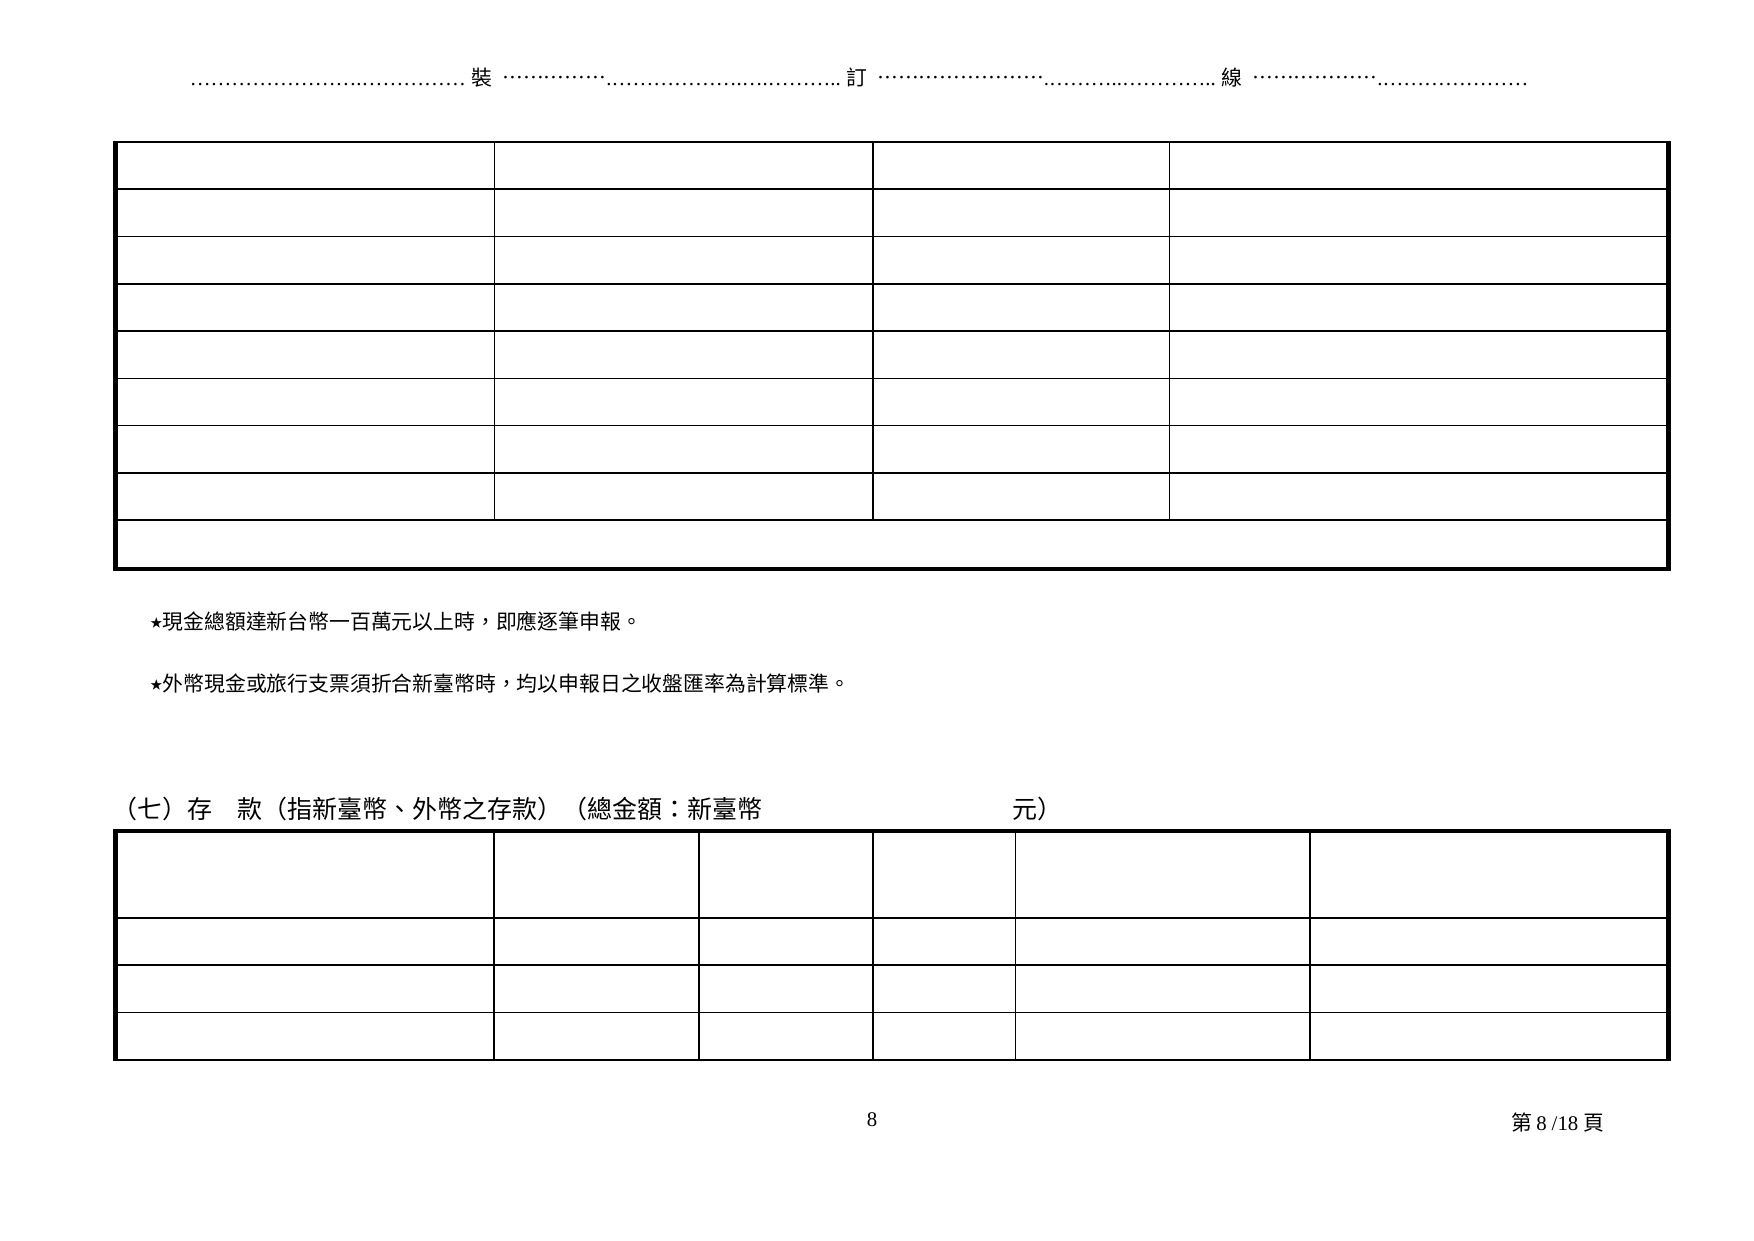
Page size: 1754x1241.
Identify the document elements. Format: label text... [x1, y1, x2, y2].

table_header 新臺幣總額或折合新臺幣總額 [1311, 833, 1666, 917]
text （七）存 款（指新臺幣、外幣之存款）（總金額：新臺幣 元） [112, 766, 1604, 828]
table_header 幣別 [700, 833, 872, 917]
table_cell [874, 332, 1169, 377]
table_cell [1170, 237, 1666, 283]
table_cell [874, 379, 1169, 425]
table_cell [874, 285, 1169, 330]
table_cell [118, 1013, 493, 1059]
table_cell [495, 379, 872, 425]
table_cell [1170, 285, 1666, 330]
table_cell [874, 966, 1015, 1012]
table_header 外幣總額 [1016, 833, 1309, 917]
table_cell [1311, 1013, 1666, 1059]
table_cell [118, 966, 493, 1012]
table_cell [495, 285, 872, 330]
table_cell [700, 1013, 872, 1059]
table_cell [874, 237, 1169, 283]
table_cell [1170, 426, 1666, 472]
table_cell [874, 1013, 1015, 1059]
table_cell [1170, 332, 1666, 377]
table_cell [1311, 966, 1666, 1012]
table_cell [495, 919, 698, 964]
table_cell [495, 237, 872, 283]
table_cell [874, 919, 1015, 964]
table_cell [118, 379, 494, 425]
table_cell [1016, 966, 1309, 1012]
table_cell [118, 237, 494, 283]
table_cell [874, 190, 1169, 236]
table_cell [118, 143, 494, 188]
table_cell [495, 426, 872, 472]
table_cell [118, 332, 494, 377]
table_cell 總申報筆數： 筆 [118, 521, 1666, 567]
table_header 種類 [495, 833, 698, 917]
table_cell [118, 426, 494, 472]
table_header 存放機構（應敘明分支機構） [118, 833, 493, 917]
table_header 所有人 [874, 833, 1015, 917]
table_cell [1016, 1013, 1309, 1059]
table_cell [1170, 379, 1666, 425]
table_cell [495, 1013, 698, 1059]
table_cell [874, 474, 1169, 519]
table_cell [118, 474, 494, 519]
table_cell [1170, 474, 1666, 519]
table_cell [1311, 919, 1666, 964]
table_cell [118, 190, 494, 236]
table_cell [118, 285, 494, 330]
table_cell [874, 426, 1169, 472]
table_cell [1170, 190, 1666, 236]
table_cell [495, 474, 872, 519]
table_cell [495, 143, 872, 188]
table_cell [495, 966, 698, 1012]
text ★現金總額達新台幣一百萬元以上時，即應逐筆申報。 [150, 578, 1604, 641]
table_cell [118, 919, 493, 964]
table_cell [874, 143, 1169, 188]
table_cell [495, 332, 872, 377]
table_cell [700, 919, 872, 964]
table_cell [495, 190, 872, 236]
table_cell [1170, 143, 1666, 188]
table_cell [1016, 919, 1309, 964]
text ★外幣現金或旅行支票須折合新臺幣時，均以申報日之收盤匯率為計算標準。 [150, 641, 1604, 703]
table_cell [700, 966, 872, 1012]
